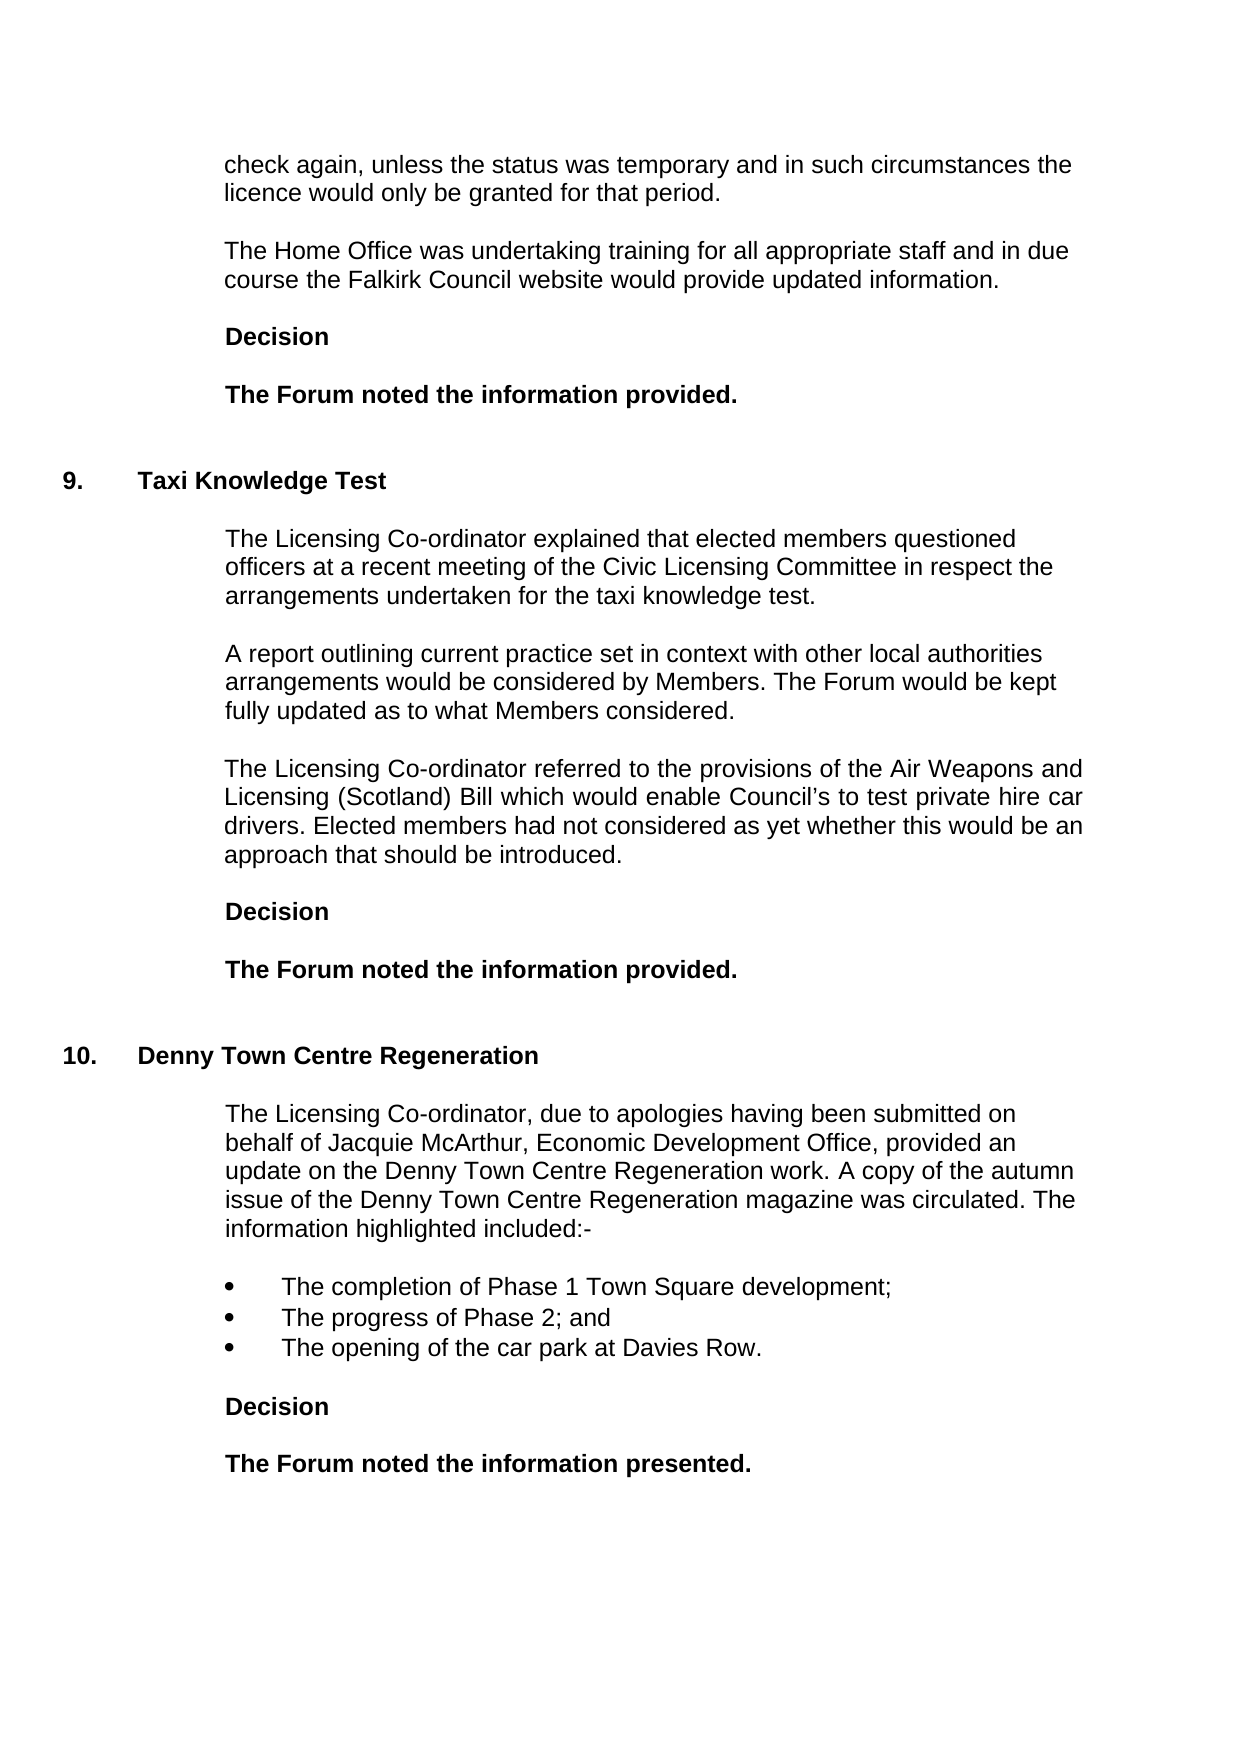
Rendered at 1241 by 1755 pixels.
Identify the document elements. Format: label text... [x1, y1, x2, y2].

list The opening of the car park at Davies Row. [225, 1332, 1116, 1363]
text The Forum noted the information presented. [225, 1449, 1116, 1478]
list Taxi Knowledge Test [62, 466, 1116, 495]
list Denny Town Centre Regeneration [62, 1041, 1116, 1070]
list The completion of Phase 1 Town Square development; [225, 1271, 1116, 1302]
text The Licensing Co-ordinator explained that elected members questioned officers at a recent meeting of the Civic Licensing Committee in respect the arrangements undertaken for the taxi knowledge test. [225, 524, 1057, 610]
text check again, unless the status was temporary and in such circumstances the licence would only be granted for that period. [224, 150, 1075, 207]
text The Forum noted the information provided. [225, 955, 1116, 984]
text The Licensing Co-ordinator referred to the provisions of the Air Weapons and Licensing (Scotland) Bill which would enable Council’s to test private hire car drivers. Elected members had not considered as yet whether this would be an approach that should be introduced. [224, 754, 1085, 869]
text Decision [225, 897, 1116, 926]
text A report outlining current practice set in context with other local authorities arrangements would be considered by Members. The Forum would be kept fully updated as to what Members considered. [225, 639, 1059, 725]
text The Home Office was undertaking training for all appropriate staff and in due course the Falkirk Council website would provide updated information. [224, 236, 1072, 293]
list The progress of Phase 2; and [225, 1302, 1116, 1332]
text The Forum noted the information provided. [225, 380, 1116, 408]
text Decision [225, 1391, 1116, 1420]
text The Licensing Co-ordinator, due to apologies having been submitted on behalf of Jacquie McArthur, Economic Development Office, provided an update on the Denny Town Centre Regeneration work. A copy of the autumn issue of the Denny Town Centre Regeneration magazine was circulated. The information highlighted included:- [225, 1099, 1082, 1242]
text Decision [225, 322, 1116, 351]
